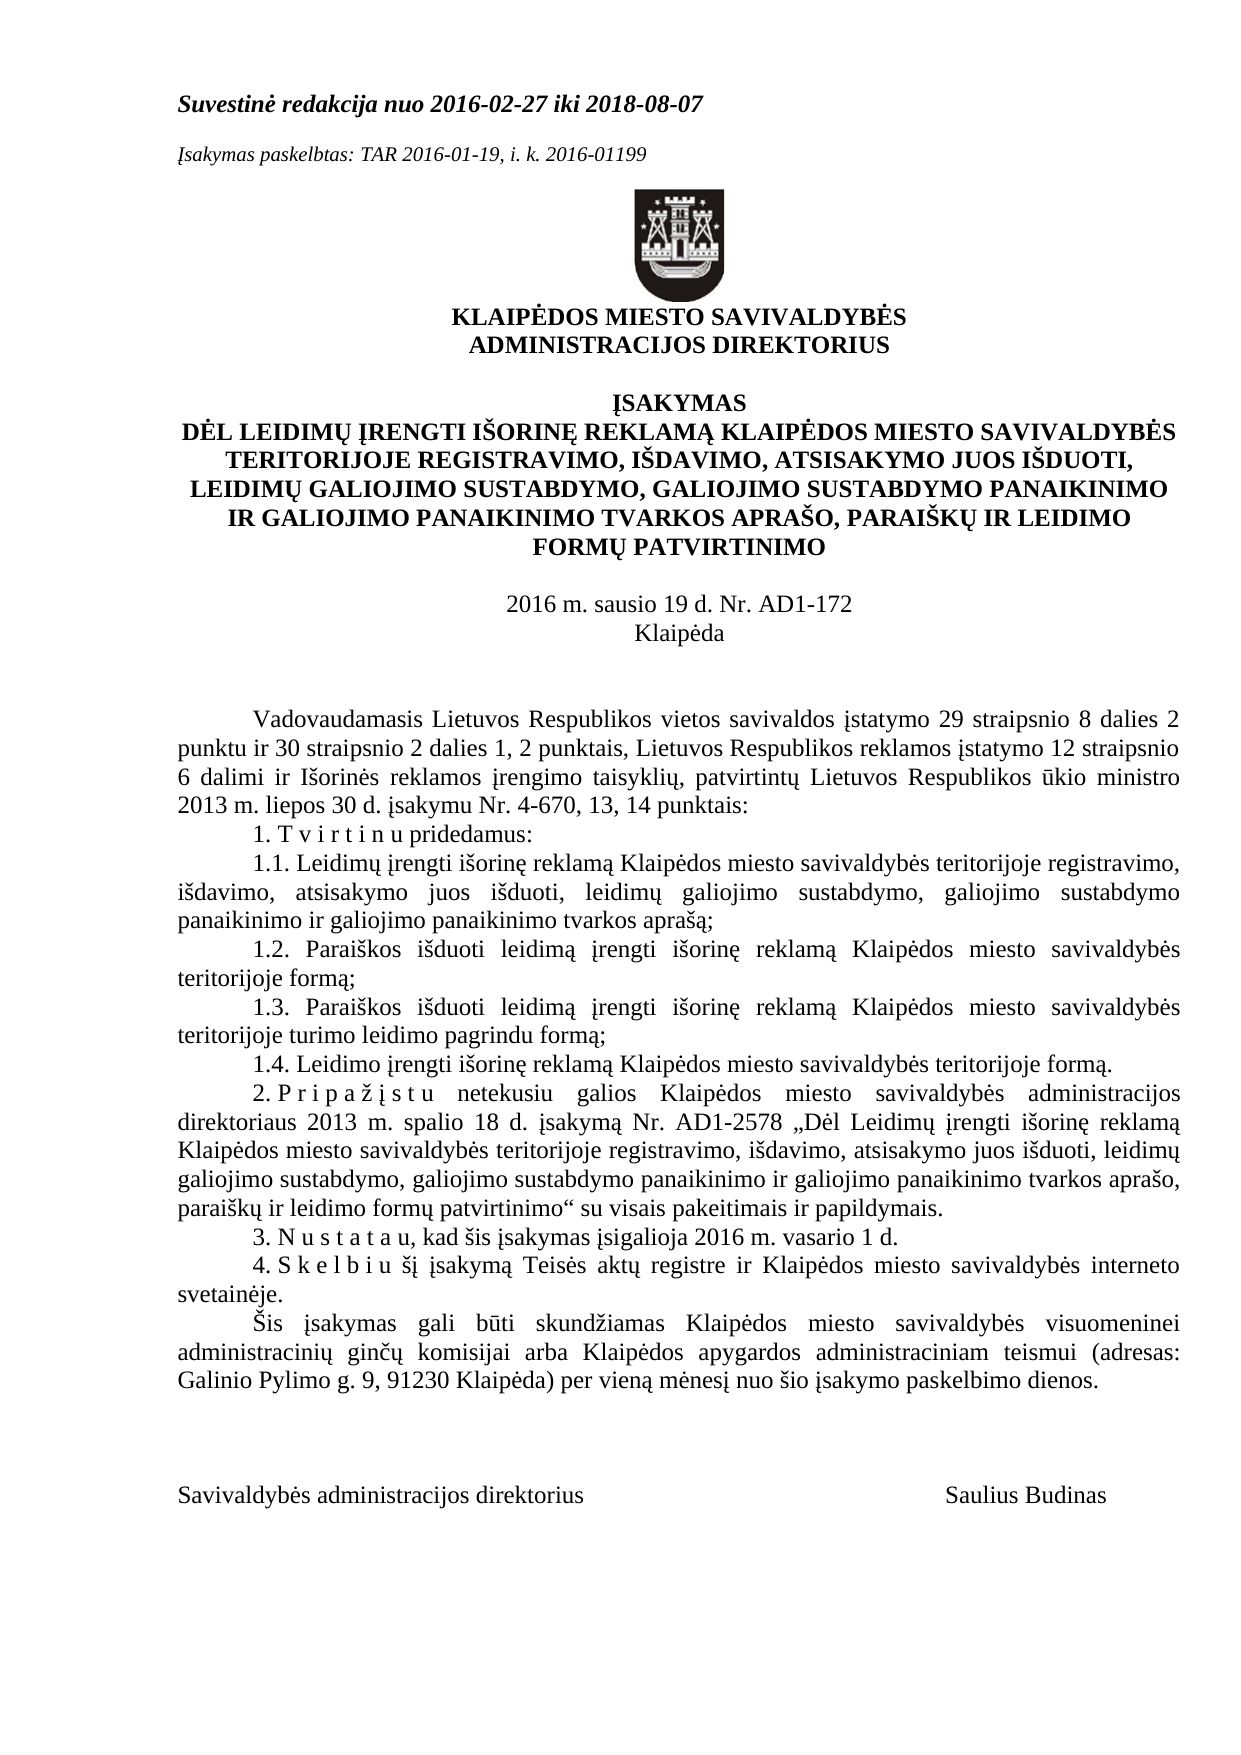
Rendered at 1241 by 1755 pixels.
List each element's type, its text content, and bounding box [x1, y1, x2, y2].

text 2016 m. sausio 19 d. Nr. AD1-172 [177, 589, 1181, 618]
text 1.3. Paraiškos išduoti leidimą įrengti išorinę reklamą Klaipėdos miesto savivaldybės teritorijoje turimo leidimo pagrindu formą; [177, 992, 1181, 1049]
text DĖL leidimų Įrengti išorinę reklamą Klaipėdos miesto savivaldybės teritorijoje REGISTRAVIMO, išdavimo, ATSISAKYMO JUOS IŠDUOTI, LEIDIMŲ GALIOJIMO SUSTABDYMO, GALIOJIMO SUSTABDYMO PANAIKINIMO IR GALIOJIMO PANAIKINIMO TVARKOS APRAŠO, paraiškų ir leidimo formŲ patvirtinimo [177, 417, 1181, 560]
text 4. Skelbiu šį įsakymą Teisės aktų registre ir Klaipėdos miesto savivaldybės interneto svetainėje. [177, 1250, 1181, 1308]
text 1. Tvirtinu pridedamus: [177, 819, 1181, 848]
text 1.4. Leidimo įrengti išorinę reklamą Klaipėdos miesto savivaldybės teritorijoje formą. [177, 1049, 1181, 1078]
text 1.1. Leidimų įrengti išorinę reklamą Klaipėdos miesto savivaldybės teritorijoje registravimo, išdavimo, atsisakymo juos išduoti, leidimų galiojimo sustabdymo, galiojimo sustabdymo panaikinimo ir galiojimo panaikinimo tvarkos aprašą; [177, 848, 1181, 934]
text ADMINISTRACIJOS DIREKTORIUS [177, 330, 1181, 359]
text 1.2. Paraiškos išduoti leidimą įrengti išorinę reklamą Klaipėdos miesto savivaldybės teritorijoje formą; [177, 934, 1181, 992]
text ĮSAKYMAS [177, 388, 1181, 417]
text Klaipėda [177, 618, 1181, 647]
text 2. Pripažįstu netekusiu galios Klaipėdos miesto savivaldybės administracijos direktoriaus 2013 m. spalio 18 d. įsakymą Nr. AD1-2578 „Dėl Leidimų įrengti išorinę reklamą Klaipėdos miesto savivaldybės teritorijoje registravimo, išdavimo, atsisakymo juos išduoti, leidimų galiojimo sustabdymo, galiojimo sustabdymo panaikinimo ir galiojimo panaikinimo tvarkos aprašo, paraiškų ir leidimo formų patvirtinimo“ su visais pakeitimais ir papildymais. [177, 1078, 1181, 1222]
text Vadovaudamasis Lietuvos Respublikos vietos savivaldos įstatymo 29 straipsnio 8 dalies 2 punktu ir 30 straipsnio 2 dalies 1, 2 punktais, Lietuvos Respublikos reklamos įstatymo 12 straipsnio 6 dalimi ir Išorinės reklamos įrengimo taisyklių, patvirtintų Lietuvos Respublikos ūkio ministro 2013 m. liepos 30 d. įsakymu Nr. 4-670, 13, 14 punktais: [177, 704, 1181, 819]
text Suvestinė redakcija nuo 2016-02-27 iki 2018-08-07 [177, 89, 1181, 117]
text Savivaldybės administracijos direktorius Saulius Budinas [177, 1480, 1181, 1509]
text Šis įsakymas gali būti skundžiamas Klaipėdos miesto savivaldybės visuomeninei administracinių ginčų komisijai arba Klaipėdos apygardos administraciniam teismui (adresas: Galinio Pylimo g. 9, 91230 Klaipėda) per vieną mėnesį nuo šio įsakymo paskelbimo dienos. [177, 1308, 1181, 1394]
text 3. Nustatau, kad šis įsakymas įsigalioja 2016 m. vasario 1 d. [177, 1222, 1181, 1250]
text Įsakymas paskelbtas: TAR 2016-01-19, i. k. 2016-01199 [177, 141, 1181, 166]
text KLAIPĖDOS MIESTO SAVIVALDYBĖS [177, 302, 1181, 330]
